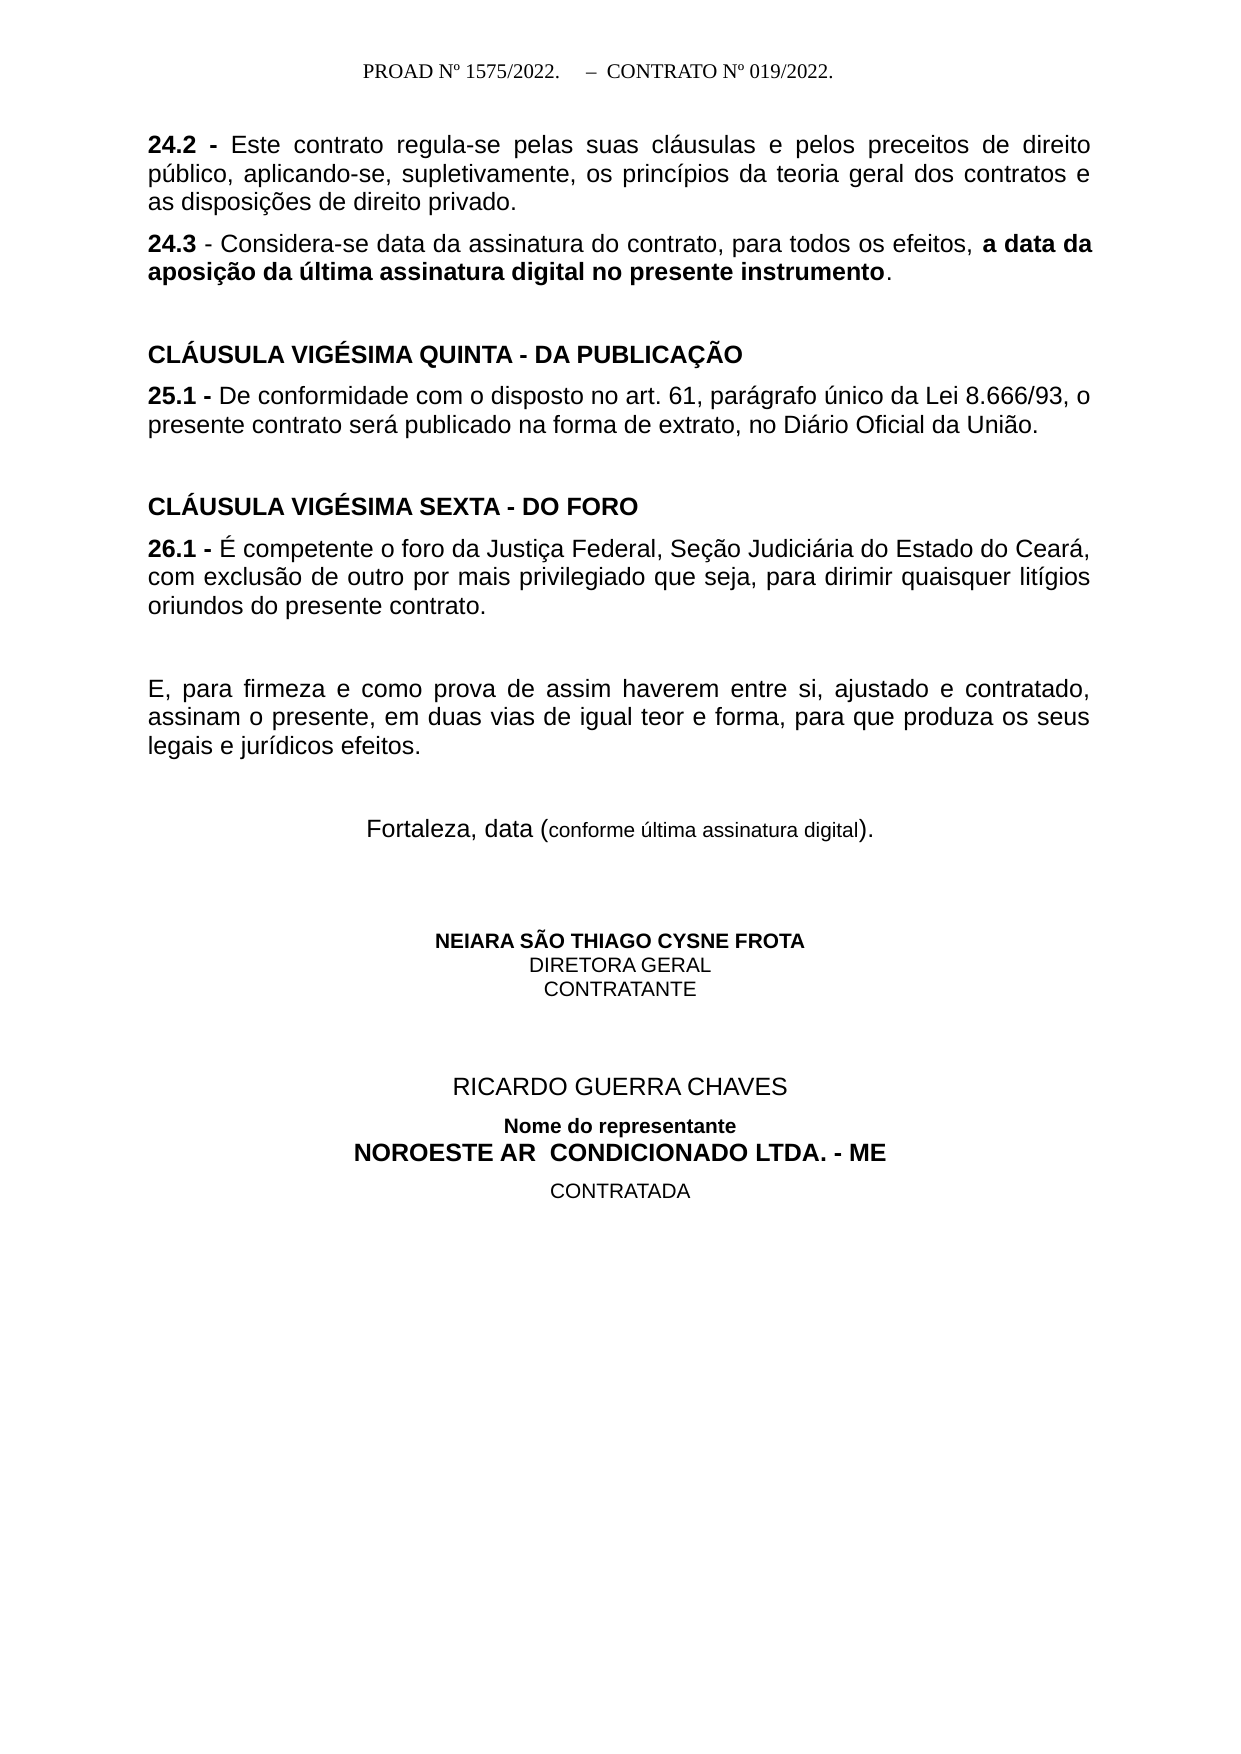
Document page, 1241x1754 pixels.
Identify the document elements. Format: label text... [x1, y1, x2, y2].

text RICARDO GUERRA CHAVES [148, 1072, 1092, 1101]
text E, para firmeza e como prova de assim haverem entre si, ajustado e contratado, assinam o presente, em duas vias de igual teor e forma, para que produza os seus legais e jurídicos efeitos. [148, 674, 1092, 760]
text Nome do representante [148, 1114, 1092, 1138]
text 24.2 - Este contrato regula-se pelas suas cláusulas e pelos preceitos de direito público, aplicando-se, supletivamente, os princípios da teoria geral dos contratos e as disposições de direito privado. [148, 130, 1092, 216]
text CONTRATADA [148, 1179, 1092, 1203]
text CONTRATANTE [148, 977, 1092, 1001]
text NOROESTE AR CONDICIONADO LTDA. - ME [148, 1138, 1092, 1166]
text DIRETORA GERAL [148, 953, 1092, 977]
text 24.3 - Considera-se data da assinatura do contrato, para todos os efeitos, a data da aposição da última assinatura digital no presente instrumento. [148, 229, 1092, 286]
text Fortaleza, data (conforme última assinatura digital). [148, 814, 1092, 842]
text CLÁUSULA VIGÉSIMA SEXTA - DO FORO [148, 492, 1092, 521]
text CLÁUSULA VIGÉSIMA QUINTA - DA PUBLICAÇÃO [148, 340, 1092, 369]
text 26.1 - É competente o foro da Justiça Federal, Seção Judiciária do Estado do Ceará, com exclusão de outro por mais privilegiado que seja, para dirimir quaisquer litígios oriundos do presente contrato. [148, 534, 1092, 620]
text NEIARA SÃO THIAGO CYSNE FROTA [148, 929, 1092, 953]
text 25.1 - De conformidade com o disposto no art. 61, parágrafo único da Lei 8.666/93, o presente contrato será publicado na forma de extrato, no Diário Oficial da União. [148, 381, 1092, 439]
